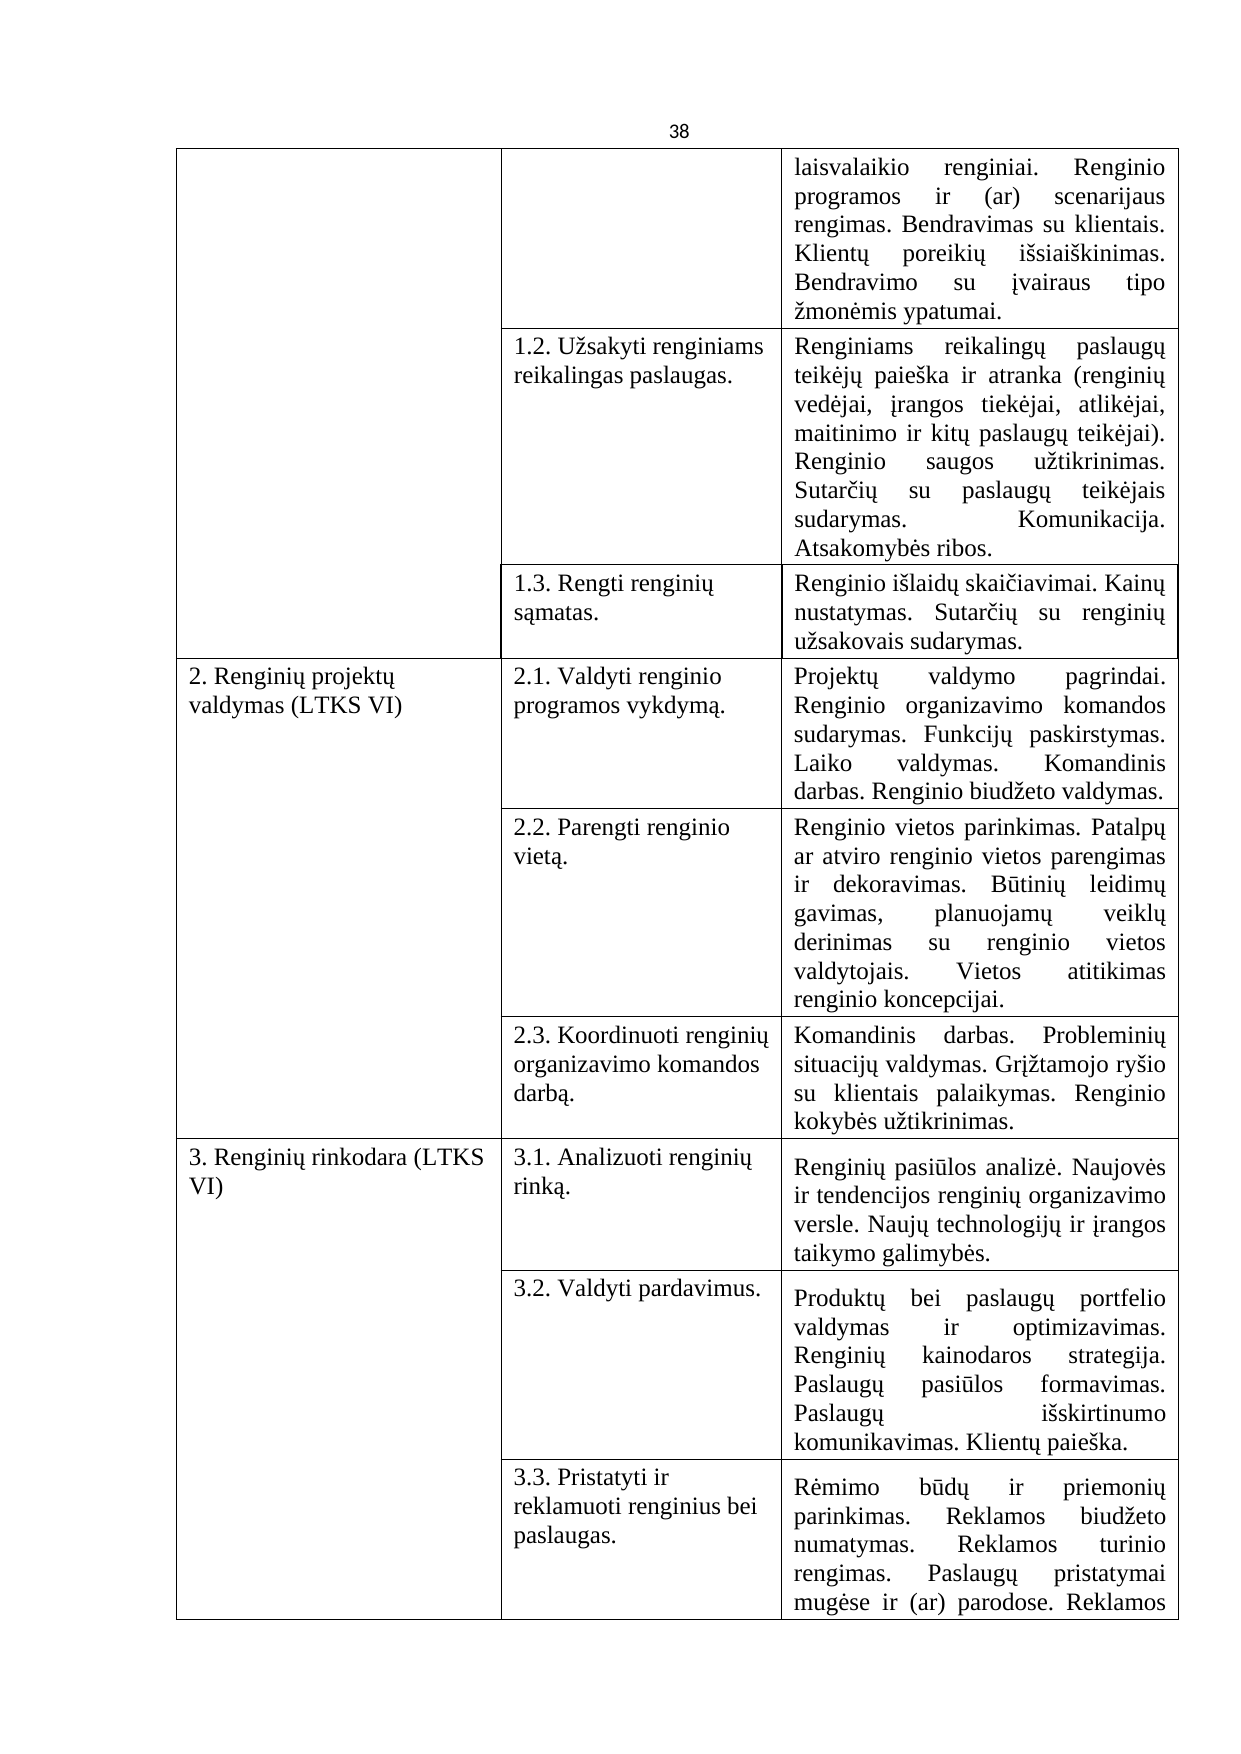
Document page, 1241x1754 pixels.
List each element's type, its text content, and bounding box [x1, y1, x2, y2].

table_cell Produktų bei paslaugų portfelio valdymas ir optimizavimas. Renginių kainodaros strategija. Paslaugų pasiūlos formavimas. Paslaugų išskirtinumo komunikavimas. Klientų paieška. [782, 1271, 1178, 1458]
table_cell 3.3. Pristatyti ir reklamuoti renginius bei paslaugas. [502, 1460, 781, 1619]
table_cell [177, 149, 501, 657]
table_cell 1.3. Rengti renginių sąmatas. [502, 565, 781, 657]
table_cell 3. Renginių rinkodara (LTKS VI) [177, 1139, 501, 1619]
table_cell Projektų valdymo pagrindai. Renginio organizavimo komandos sudarymas. Funkcijų paskirstymas. Laiko valdymas. Komandinis darbas. Renginio biudžeto valdymas. [782, 659, 1178, 808]
table_cell Renginio išlaidų skaičiavimai. Kainų nustatymas. Sutarčių su renginių užsakovais sudarymas. [783, 565, 1177, 657]
table_cell 2. Renginių projektų valdymas (LTKS VI) [177, 659, 501, 1138]
table_cell 3.2. Valdyti pardavimus. [502, 1271, 781, 1458]
table_cell 3.1. Analizuoti renginių rinką. [502, 1139, 781, 1269]
table_cell Rėmimo būdų ir priemonių parinkimas. Reklamos biudžeto numatymas. Reklamos turinio rengimas. Paslaugų pristatymai mugėse ir (ar) parodose. Reklamos [782, 1460, 1178, 1619]
table_cell Renginių pasiūlos analizė. Naujovės ir tendencijos renginių organizavimo versle. Naujų technologijų ir įrangos taikymo galimybės. [782, 1139, 1178, 1269]
table_cell Renginio vietos parinkimas. Patalpų ar atviro renginio vietos parengimas ir dekoravimas. Būtinių leidimų gavimas, planuojamų veiklų derinimas su renginio vietos valdytojais. Vietos atitikimas renginio koncepcijai. [782, 809, 1178, 1016]
table_cell [502, 149, 781, 327]
table_cell Komandinis darbas. Probleminių situacijų valdymas. Grįžtamojo ryšio su klientais palaikymas. Renginio kokybės užtikrinimas. [782, 1017, 1178, 1138]
table_cell 1.2. Užsakyti renginiams reikalingas paslaugas. [502, 329, 781, 564]
table_cell 2.2. Parengti renginio vietą. [502, 809, 781, 1016]
table_cell Renginiams reikalingų paslaugų teikėjų paieška ir atranka (renginių vedėjai, įrangos tiekėjai, atlikėjai, maitinimo ir kitų paslaugų teikėjai). Renginio saugos užtikrinimas. Sutarčių su paslaugų teikėjais sudarymas. Komunikacija. Atsakomybės ribos. [782, 329, 1178, 564]
table_cell laisvalaikio renginiai. Renginio programos ir (ar) scenarijaus rengimas. Bendravimas su klientais. Klientų poreikių išsiaiškinimas. Bendravimo su įvairaus tipo žmonėmis ypatumai. [782, 149, 1178, 327]
table_cell 2.3. Koordinuoti renginių organizavimo komandos darbą. [502, 1017, 781, 1138]
table_cell 2.1. Valdyti renginio programos vykdymą. [502, 659, 781, 808]
